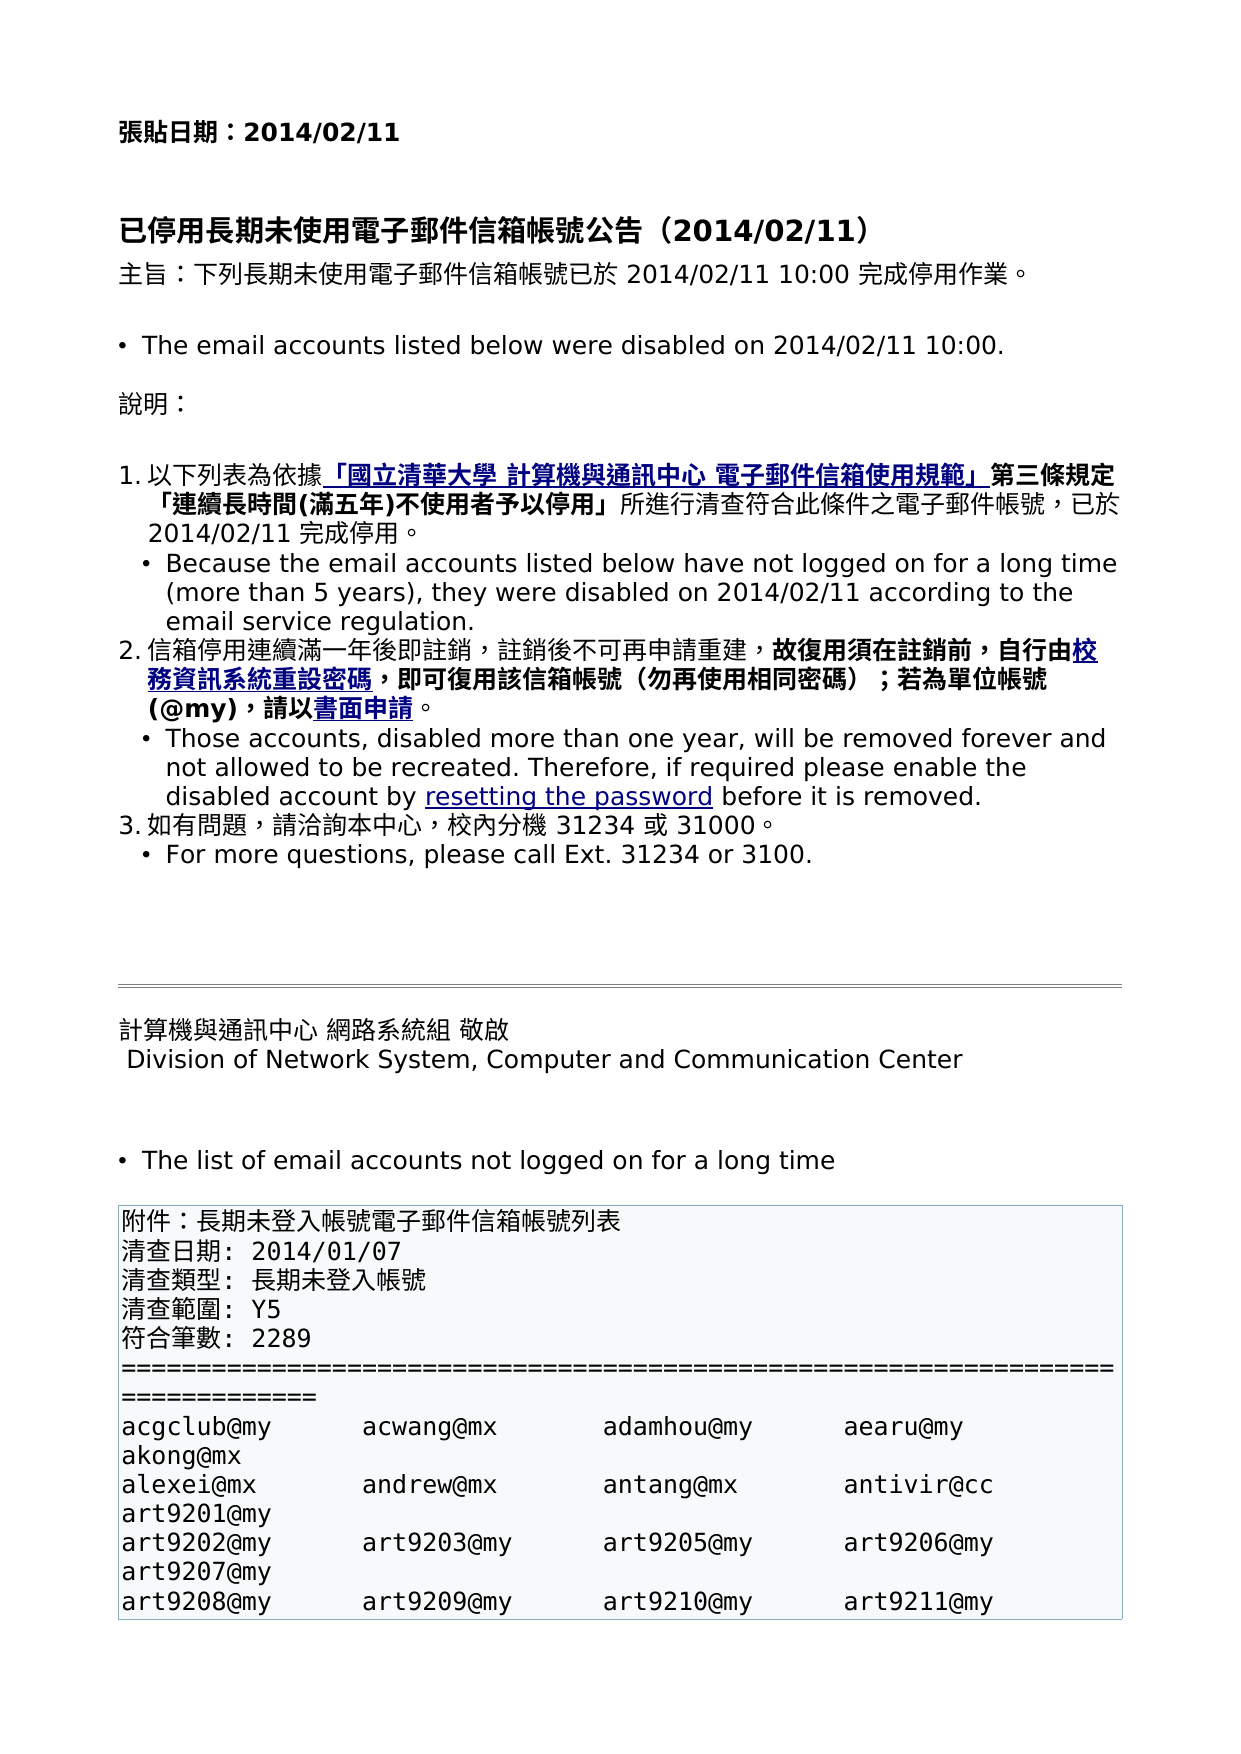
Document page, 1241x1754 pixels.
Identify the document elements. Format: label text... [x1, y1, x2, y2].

list 以下列表為依據「國立清華大學 計算機與通訊中心 電子郵件信箱使用規範」第三條規定「連續長時間(滿五年)不使用者予以停用」所進行清查符合此條件之電子郵件帳號，已於 2014/02/11 完成停用。 [118, 461, 1122, 549]
text 張貼日期：2014/02/11 [118, 118, 1122, 176]
list For more questions, please call Ext. 31234 or 3100. [142, 841, 1122, 870]
text 計算機與通訊中心 網路系統組 敬啟 Division of Network System, Computer and Communication Center [118, 1016, 1122, 1104]
list The email accounts listed below were disabled on 2014/02/11 10:00. [118, 332, 1122, 361]
subtitle 已停用長期未使用電子郵件信箱帳號公告（2014/02/11） [118, 214, 1122, 248]
text 主旨：下列長期未使用電子郵件信箱帳號已於 2014/02/11 10:00 完成停用作業。 [118, 260, 1122, 289]
list 信箱停用連續滿一年後即註銷，註銷後不可再申請重建，故復用須在註銷前，自行由校務資訊系統重設密碼，即可復用該信箱帳號（勿再使用相同密碼）；若為單位帳號(@my)，請以書面申請。 [118, 636, 1122, 724]
list Because the email accounts listed below have not logged on for a long time (more than 5 years), they were disabled on 2014/02/11 according to the email service regulation. [142, 549, 1122, 636]
list Those accounts, disabled more than one year, will be removed forever and not allowed to be recreated. Therefore, if required please enable the disabled account by resetting the password before it is removed. [142, 724, 1122, 811]
list 如有問題，請洽詢本中心，校內分機 31234 或 31000。 [118, 811, 1122, 841]
text 說明： [118, 390, 1122, 419]
text 附件：長期未登入帳號電子郵件信箱帳號列表 清查日期: 2014/01/07 清查類型: 長期未登入帳號 清查範圍: Y5 符合筆數: 2289 =============================================================================== acgclub@my acwang@mx adamhou@my aearu@my akong@mx alexei@mx andrew@mx antang@mx antivir@cc art9201@my art9202@my art9203@my art9205@my art9206@my art9207@my art9208@my art9209@my art9210@my art9211@my [119, 1206, 1122, 1619]
list The list of email accounts not logged on for a long time [118, 1146, 1122, 1175]
